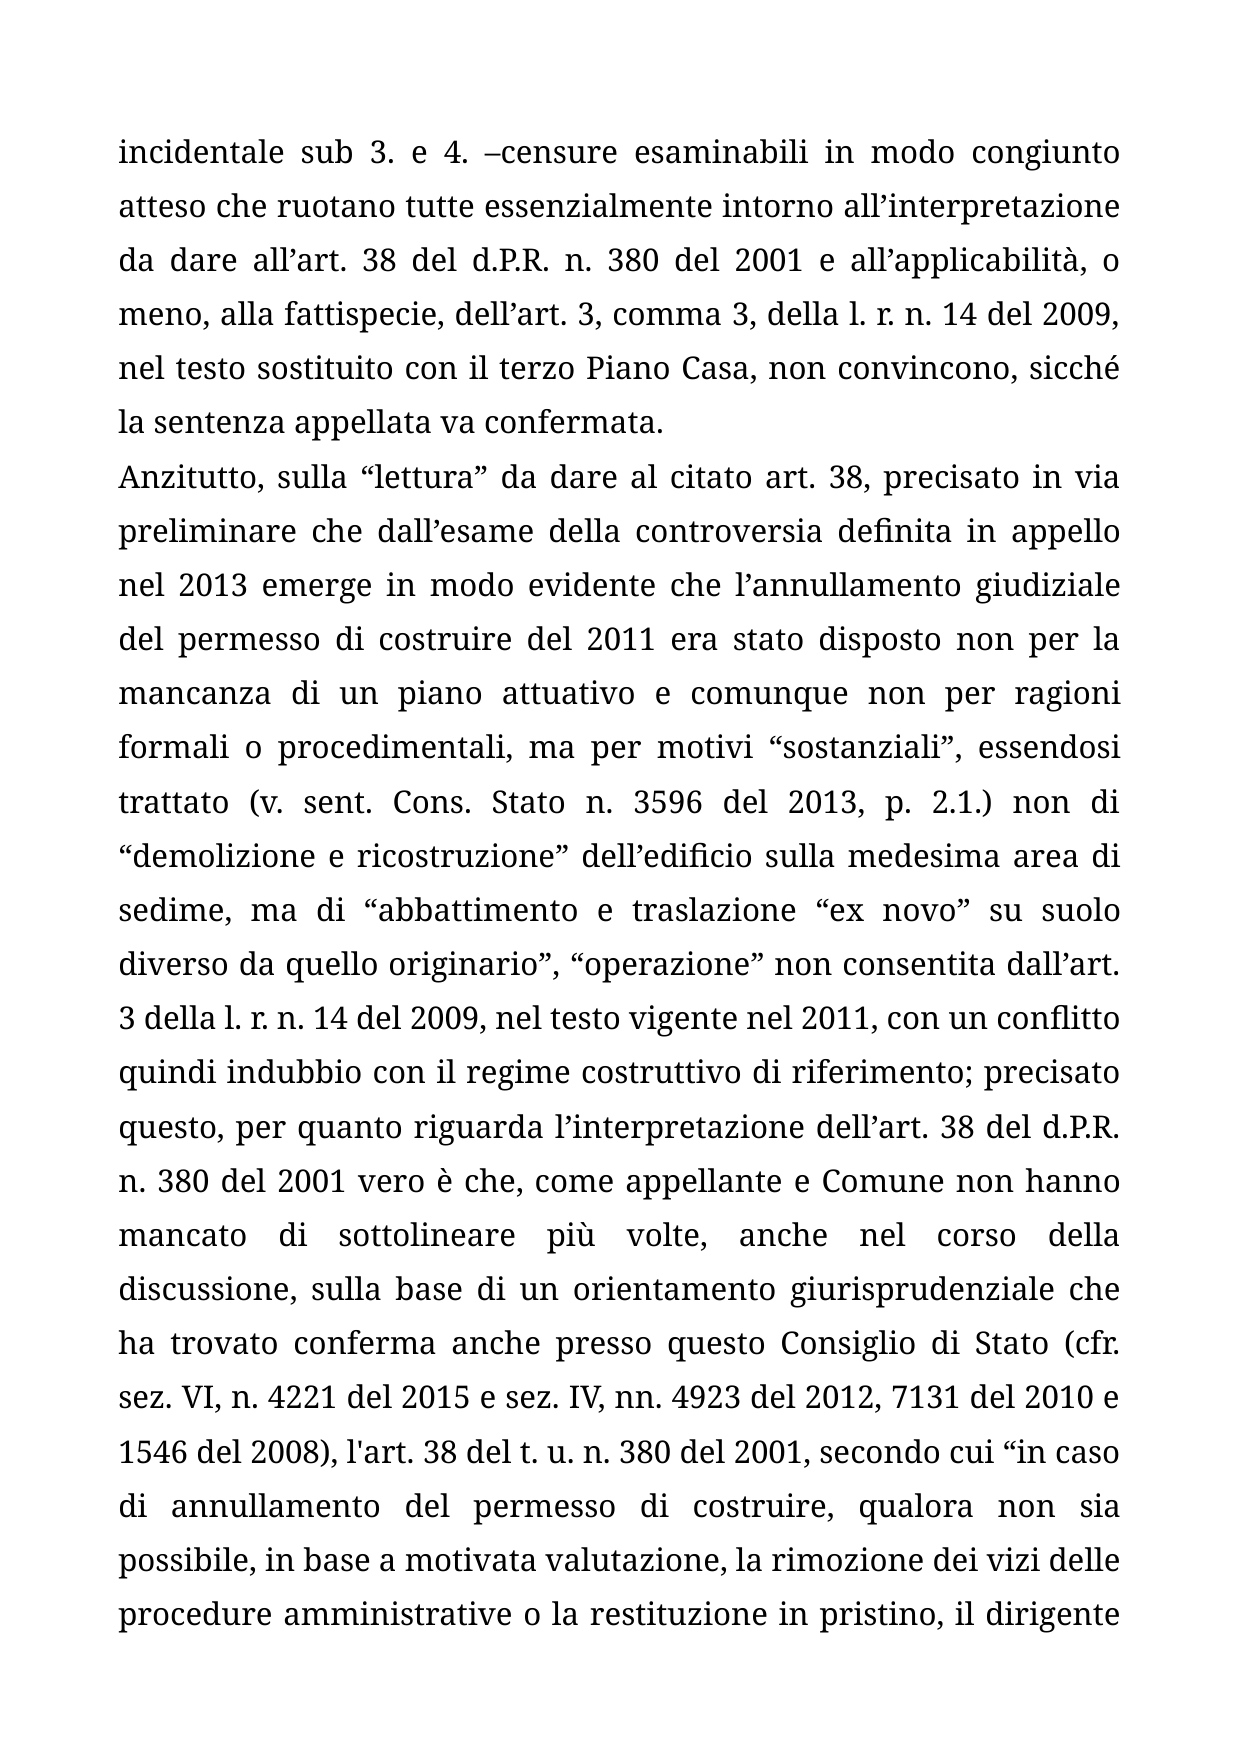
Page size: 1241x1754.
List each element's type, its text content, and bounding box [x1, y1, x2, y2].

text Anzitutto, sulla “lettura” da dare al citato art. 38, precisato in via preliminare che dall’esame della controversia definita in appello nel 2013 emerge in modo evidente che l’annullamento giudiziale del permesso di costruire del 2011 era stato disposto non per la mancanza di un piano attuativo e comunque non per ragioni formali o procedimentali, ma per motivi “sostanziali”, essendosi trattato (v. sent. Cons. Stato n. 3596 del 2013, p. 2.1.) non di “demolizione e ricostruzione” dell’edificio sulla medesima area di sedime, ma di “abbattimento e traslazione “ex novo” su suolo diverso da quello originario”, “operazione” non consentita dall’art. 3 della l. r. n. 14 del 2009, nel testo vigente nel 2011, con un conflitto quindi indubbio con il regime costruttivo di riferimento; precisato questo, per quanto riguarda l’interpretazione dell’art. 38 del d.P.R. n. 380 del 2001 vero è che, come appellante e Comune non hanno mancato di sottolineare più volte, anche nel corso della discussione, sulla base di un orientamento giurisprudenziale che ha trovato conferma anche presso questo Consiglio di Stato (cfr. sez. VI, n. 4221 del 2015 e sez. IV, nn. 4923 del 2012, 7131 del 2010 e 1546 del 2008), l'art. 38 del t. u. n. 380 del 2001, secondo cui “in caso di annullamento del permesso di costruire, qualora non sia possibile, in base a motivata valutazione, la rimozione dei vizi delle procedure amministrative o la restituzione in pristino, il dirigente [118, 443, 1122, 1635]
text incidentale sub 3. e 4. –censure esaminabili in modo congiunto atteso che ruotano tutte essenzialmente intorno all’interpretazione da dare all’art. 38 del d.P.R. n. 380 del 2001 e all’applicabilità, o meno, alla fattispecie, dell’art. 3, comma 3, della l. r. n. 14 del 2009, nel testo sostituito con il terzo Piano Casa, non convincono, sicché la sentenza appellata va confermata. [118, 118, 1122, 443]
